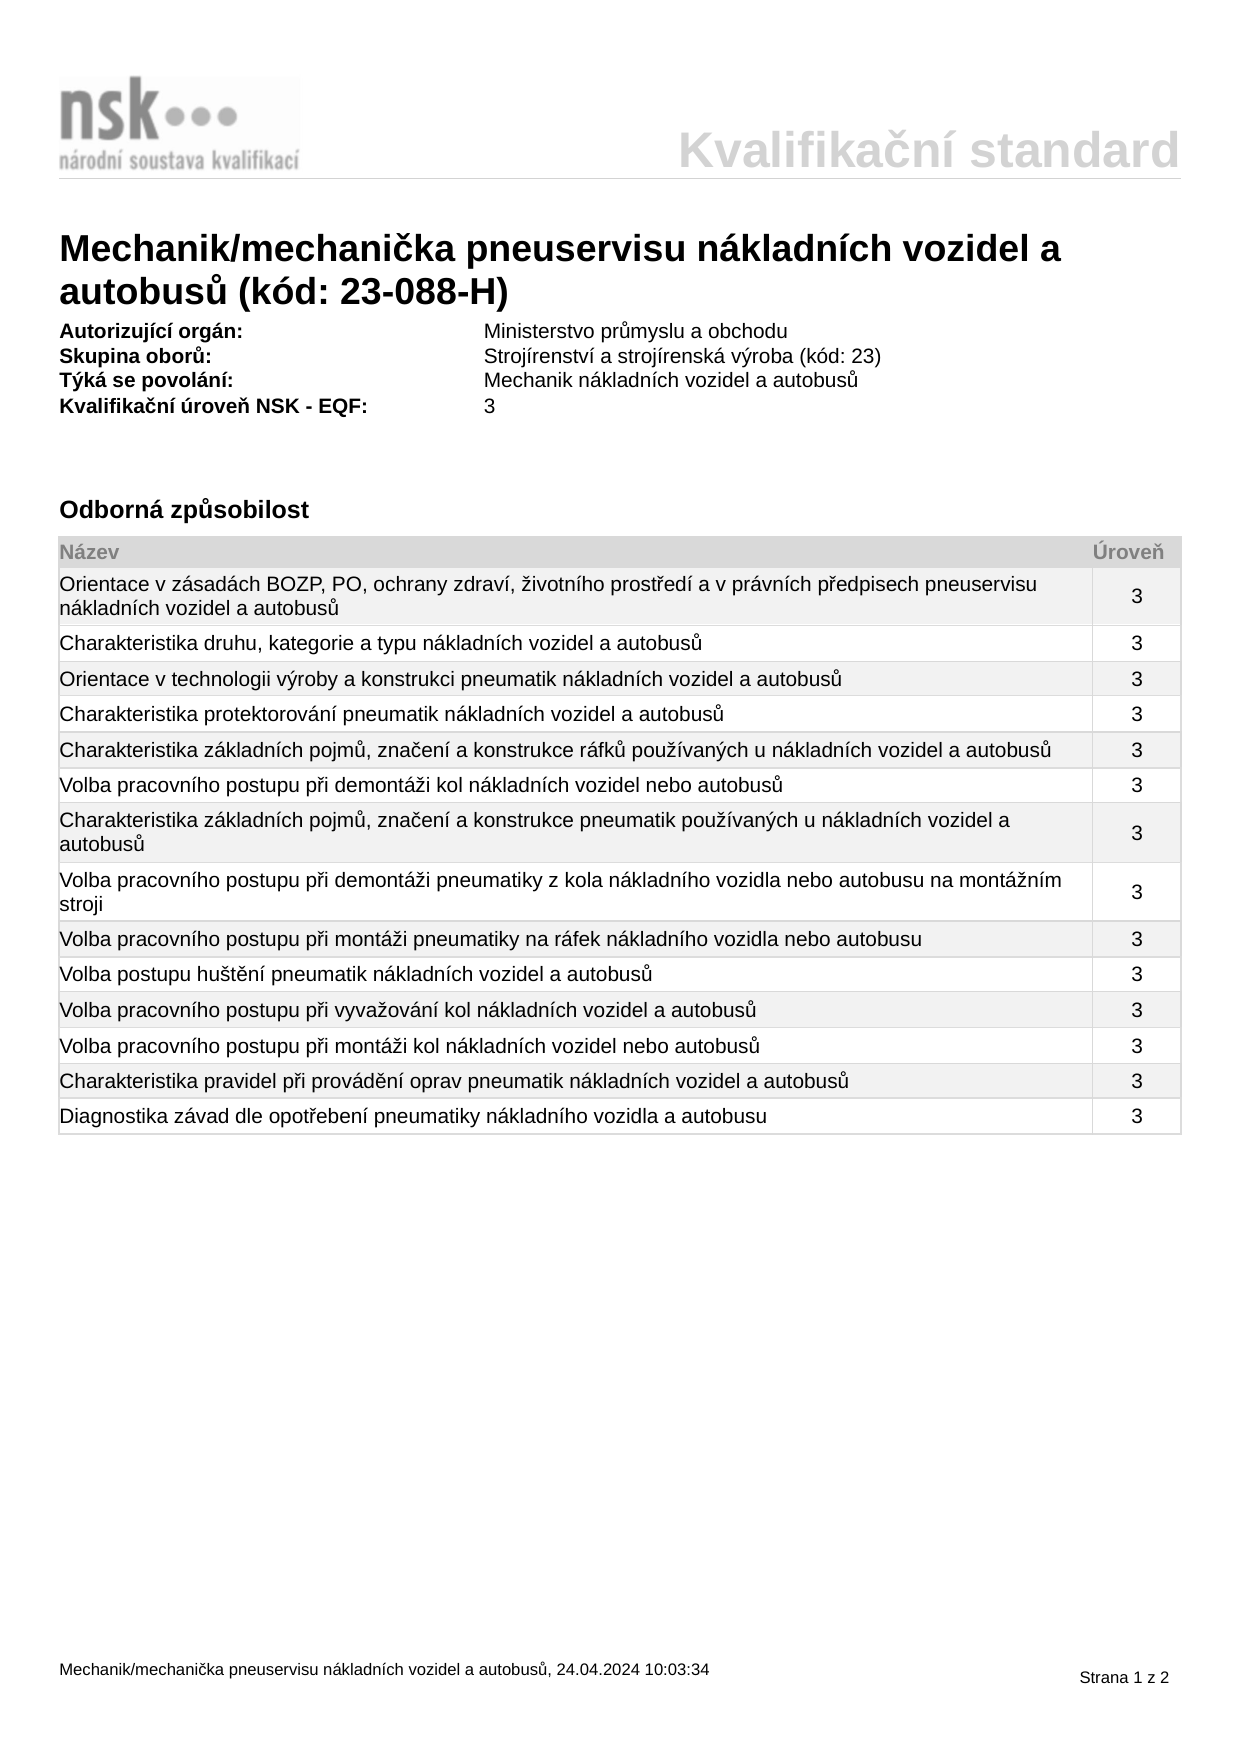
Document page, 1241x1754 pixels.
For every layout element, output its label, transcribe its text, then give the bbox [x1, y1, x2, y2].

table_cell [484, 313, 620, 319]
table_cell [1169, 1660, 1181, 1696]
table_cell Mechanik/mechanička pneuservisu nákladních vozidel a autobusů (kód: 23-088-H) [59, 224, 1181, 313]
table_cell [484, 418, 620, 489]
table_cell Ministerstvo průmyslu a obchodu [484, 319, 1181, 344]
table_cell [620, 1135, 626, 1397]
table_cell [1169, 196, 1181, 224]
table_cell [59, 196, 483, 224]
table_cell Mechanik nákladních vozidel a autobusů [484, 368, 1181, 393]
table_cell [1093, 313, 1169, 319]
table_cell 3 [1093, 922, 1180, 956]
table_cell [484, 1135, 620, 1397]
table_cell [862, 1135, 1093, 1397]
table_cell [620, 524, 626, 536]
table_cell [59, 172, 483, 178]
table_cell 3 [1093, 696, 1180, 731]
table_cell [484, 172, 620, 178]
table_cell [862, 313, 1093, 319]
table_cell [862, 418, 1093, 489]
table_cell [626, 196, 862, 224]
table_cell Volba postupu huštění pneumatik nákladních vozidel a autobusů [60, 958, 1092, 991]
table_cell Diagnostika závad dle opotřebení pneumatiky nákladního vozidla a autobusu [60, 1099, 1092, 1133]
table_cell Charakteristika druhu, kategorie a typu nákladních vozidel a autobusů [60, 626, 1092, 661]
table_cell 3 [1093, 769, 1180, 802]
table_cell Úroveň [1093, 538, 1180, 566]
table_cell Orientace v technologii výroby a konstrukci pneumatik nákladních vozidel a autobusů [60, 662, 1092, 695]
table_cell [1169, 418, 1181, 489]
table_cell [620, 418, 626, 489]
table_cell Strana 1 z 2 [862, 1660, 1169, 1696]
table_cell 3 [484, 394, 1181, 417]
table_cell [620, 196, 626, 224]
table_cell Charakteristika základních pojmů, značení a konstrukce pneumatik používaných u nákladních vozidel a autobusů [60, 803, 1092, 862]
table_cell Volba pracovního postupu při demontáži pneumatiky z kola nákladního vozidla nebo autobusu na montážním stroji [60, 863, 1092, 920]
table_cell 3 [1093, 662, 1180, 695]
table_cell Charakteristika pravidel při provádění oprav pneumatik nákladních vozidel a autobusů [60, 1064, 1092, 1097]
picture [58, 59, 621, 172]
table_cell [484, 524, 620, 536]
table_cell 3 [1093, 958, 1180, 991]
table_cell [484, 196, 620, 224]
table_cell [1093, 1397, 1169, 1660]
table_cell Charakteristika protektorování pneumatik nákladních vozidel a autobusů [60, 696, 1092, 731]
table_cell [1169, 1135, 1181, 1397]
table_cell 3 [1093, 1028, 1180, 1063]
table_cell [1093, 418, 1169, 489]
table_cell [626, 313, 862, 319]
table_cell [59, 418, 483, 489]
table_cell [59, 179, 1181, 196]
table_cell Charakteristika základních pojmů, značení a konstrukce ráfků používaných u nákladních vozidel a autobusů [60, 733, 1092, 767]
table_header Kvalifikační standard [626, 59, 1181, 178]
table_cell [1169, 524, 1181, 536]
table_cell Kvalifikační úroveň NSK - EQF: [59, 394, 483, 417]
table_cell [862, 196, 1093, 224]
table_cell [862, 1397, 1093, 1660]
table_cell [626, 1397, 862, 1660]
table_cell [1093, 524, 1169, 536]
table_cell [59, 313, 483, 319]
table_cell [1169, 1397, 1181, 1660]
table_cell 3 [1093, 1064, 1180, 1097]
table_cell [484, 1397, 620, 1660]
table_cell Název [60, 538, 1092, 566]
table_cell Autorizující orgán: [59, 319, 483, 343]
table_cell Orientace v zásadách BOZP, PO, ochrany zdraví, životního prostředí a v právních předpisech pneuservisu nákladních vozidel a autobusů [60, 568, 1092, 624]
table_cell [626, 1135, 862, 1397]
table_cell Strojírenství a strojírenská výroba (kód: 23) [484, 344, 1181, 368]
table_cell [1093, 1135, 1169, 1397]
table_cell [59, 1397, 483, 1660]
table_cell 3 [1093, 863, 1180, 920]
table_cell [626, 524, 862, 536]
table_cell Týká se povolání: [59, 368, 483, 392]
table_cell 3 [1093, 1099, 1180, 1133]
table_header [621, 59, 626, 172]
table_cell [1093, 196, 1169, 224]
table_cell [626, 418, 862, 489]
table_cell Volba pracovního postupu při montáži kol nákladních vozidel nebo autobusů [60, 1028, 1092, 1063]
table_cell Mechanik/mechanička pneuservisu nákladních vozidel a autobusů, 24.04.2024 10:03:34 [59, 1660, 862, 1696]
table_cell [1169, 313, 1181, 319]
table_cell 3 [1093, 626, 1180, 661]
table_cell 3 [1093, 992, 1180, 1027]
table_cell Volba pracovního postupu při montáži pneumatiky na ráfek nákladního vozidla nebo autobusu [60, 922, 1092, 956]
table_cell 3 [1093, 803, 1180, 862]
table_cell 3 [1093, 568, 1180, 624]
table_cell [620, 1397, 626, 1660]
table_cell Odborná způsobilost [59, 490, 1181, 524]
table_cell [59, 524, 483, 536]
table_cell Volba pracovního postupu při demontáži kol nákladních vozidel nebo autobusů [60, 769, 1092, 802]
table_cell 3 [1093, 733, 1180, 767]
table_cell [862, 524, 1093, 536]
table_cell [59, 1135, 483, 1397]
table_cell Skupina oborů: [59, 344, 483, 368]
table_cell Volba pracovního postupu při vyvažování kol nákladních vozidel a autobusů [60, 992, 1092, 1027]
